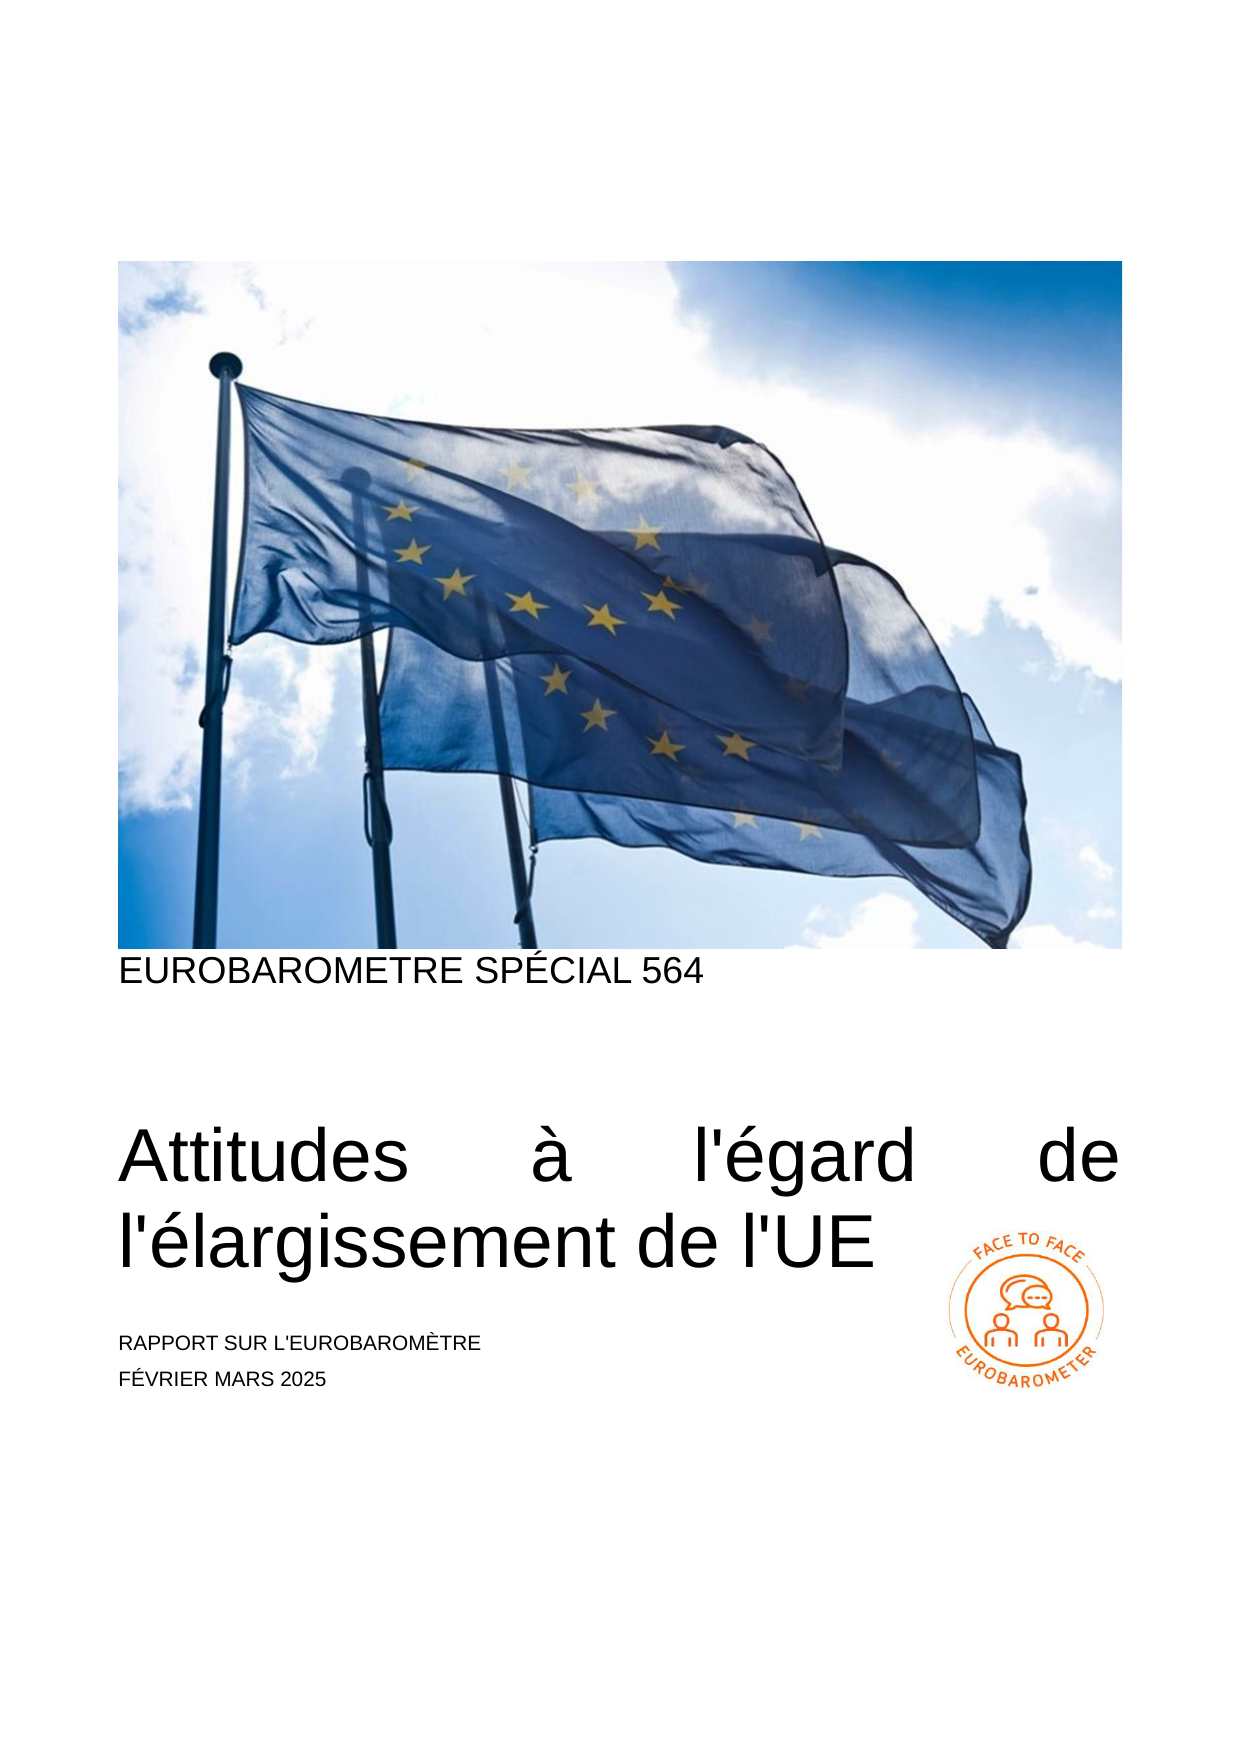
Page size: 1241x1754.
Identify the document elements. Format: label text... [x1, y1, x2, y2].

text FÉVRIER MARS 2025 [118, 1367, 924, 1391]
text RAPPORT SUR L'EUROBAROMÈTRE [118, 1331, 924, 1355]
picture [924, 1209, 1133, 1411]
picture [118, 261, 1123, 949]
text Attitudes à l'égard de l'élargissement de l'UE [118, 1111, 1122, 1283]
text EUROBAROMETRE SPÉCIAL 564 [118, 949, 1122, 992]
